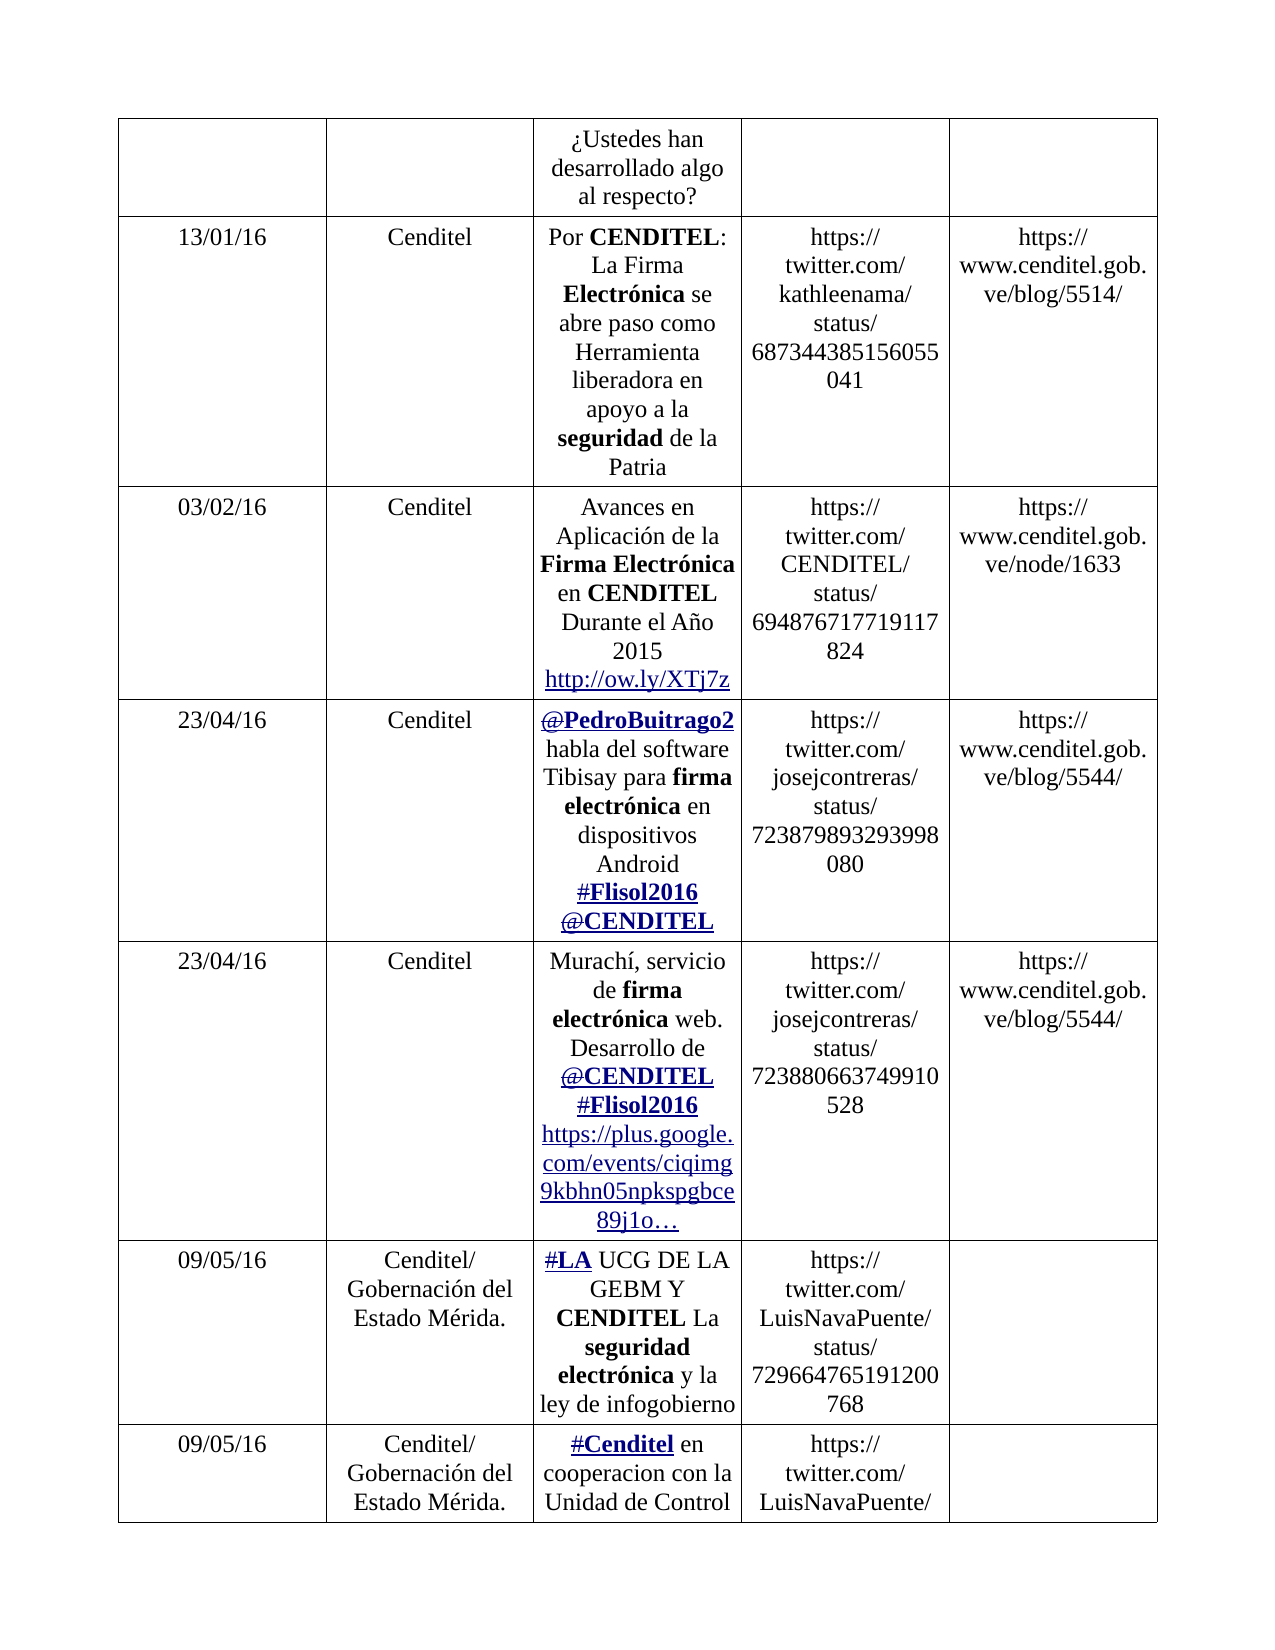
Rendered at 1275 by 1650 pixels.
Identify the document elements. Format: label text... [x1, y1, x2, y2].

table_cell 03/02/16 [119, 487, 326, 699]
table_cell https://www.cenditel.gob.ve/blog/5544/ [950, 942, 1157, 1240]
table_cell [742, 119, 949, 216]
table_cell https://twitter.com/LuisNavaPuente/ [742, 1425, 949, 1522]
table_cell https://twitter.com/josejcontreras/status/723879893293998080 [742, 700, 949, 941]
table_cell #Cenditel en cooperacion con la Unidad de Control [534, 1425, 741, 1522]
table_cell [950, 119, 1157, 216]
table_cell Cenditel [327, 700, 533, 941]
table_cell [950, 1425, 1157, 1522]
table_cell https://www.cenditel.gob.ve/blog/5514/ [950, 217, 1157, 486]
table_cell 13/01/16 [119, 217, 326, 486]
table_cell Por CENDITEL: La Firma Electrónica se abre paso como Herramienta liberadora en apoyo a la seguridad de la Patria [534, 217, 741, 486]
table_cell Cenditel [327, 217, 533, 486]
table_cell [327, 119, 533, 216]
table_cell https://www.cenditel.gob.ve/node/1633 [950, 487, 1157, 699]
table_cell @PedroBuitrago2 habla del software Tibisay para firma electrónica en dispositivos Android #Flisol2016 @CENDITEL [534, 700, 741, 941]
table_cell Cenditel [327, 487, 533, 699]
table_cell https://twitter.com/kathleenama/status/687344385156055041 [742, 217, 949, 486]
table_cell [950, 1241, 1157, 1424]
table_cell https://www.cenditel.gob.ve/blog/5544/ [950, 700, 1157, 941]
table_cell 09/05/16 [119, 1425, 326, 1522]
table_cell #LA UCG DE LA GEBM Y CENDITEL La seguridad electrónica y la ley de infogobierno [534, 1241, 741, 1424]
table_cell [119, 119, 326, 216]
table_cell Murachí, servicio de firma electrónica web. Desarrollo de @CENDITEL #Flisol2016 https://plus.google.com/events/ciqimg9kbhn05npkspgbce89j1o… [534, 942, 741, 1240]
table_cell Cenditel [327, 942, 533, 1240]
table_cell ¿Ustedes han desarrollado algo al respecto? [534, 119, 741, 216]
table_cell Cenditel/Gobernación del Estado Mérida. [327, 1425, 533, 1522]
table_cell 23/04/16 [119, 700, 326, 941]
table_cell 09/05/16 [119, 1241, 326, 1424]
table_cell https://twitter.com/LuisNavaPuente/status/729664765191200768 [742, 1241, 949, 1424]
table_cell https://twitter.com/CENDITEL/status/694876717719117824 [742, 487, 949, 699]
table_cell https://twitter.com/josejcontreras/status/723880663749910528 [742, 942, 949, 1240]
table_cell 23/04/16 [119, 942, 326, 1240]
table_cell Avances en Aplicación de la Firma Electrónica en CENDITEL Durante el Año 2015 http://ow.ly/XTj7z [534, 487, 741, 699]
table_cell Cenditel/Gobernación del Estado Mérida. [327, 1241, 533, 1424]
